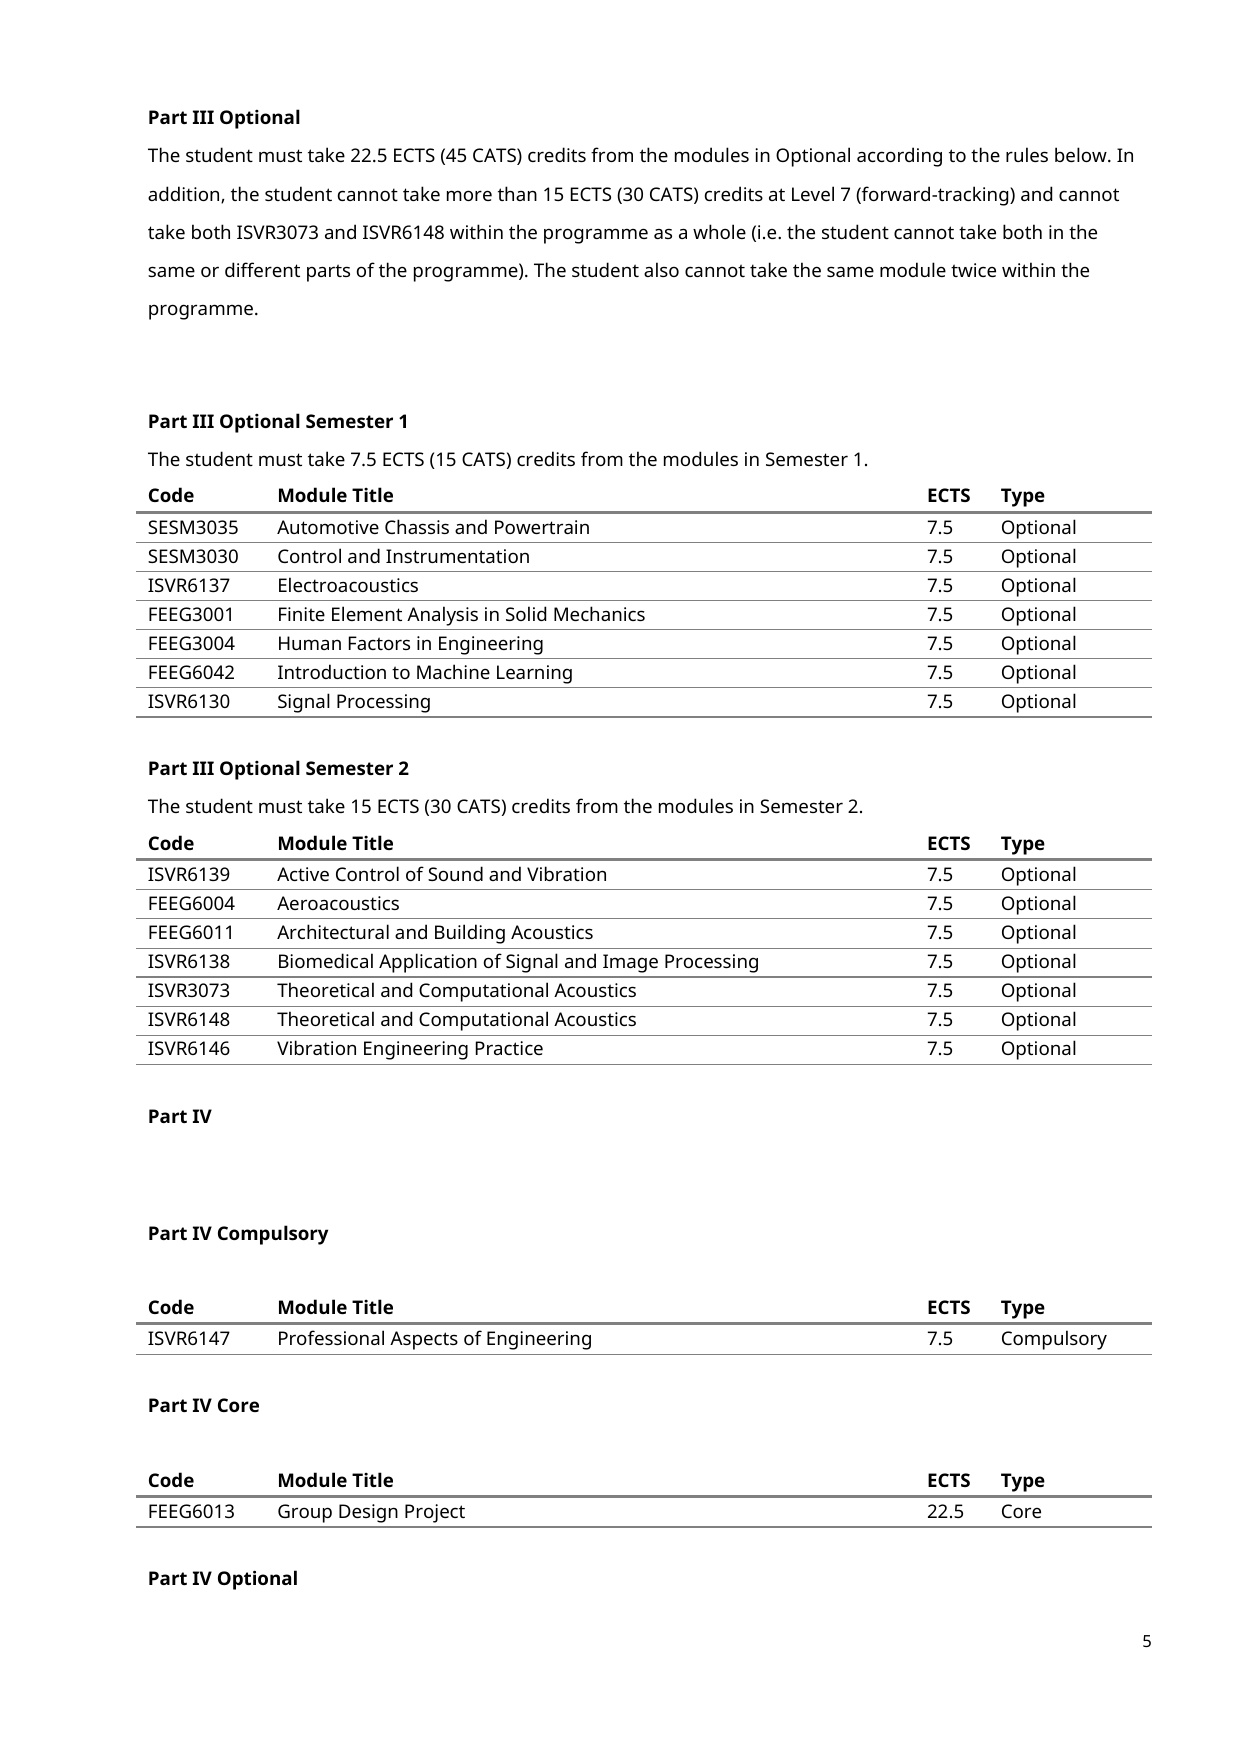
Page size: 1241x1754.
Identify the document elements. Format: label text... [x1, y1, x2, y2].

table_cell Optional [989, 949, 1152, 976]
table_cell Optional [989, 630, 1152, 658]
table_cell Optional [989, 919, 1152, 947]
table_cell 7.5 [916, 949, 989, 976]
table_cell Optional [989, 861, 1152, 889]
table_cell ISVR6146 [136, 1036, 266, 1064]
table_cell ISVR6139 [136, 861, 266, 889]
table_cell Code [136, 1294, 266, 1322]
table_cell Optional [989, 688, 1152, 716]
table_cell Code [136, 1467, 266, 1495]
table_cell Finite Element Analysis in Solid Mechanics [266, 601, 916, 629]
table_cell Aeroacoustics [266, 890, 916, 918]
table_cell Code [136, 830, 266, 858]
table_cell FEEG6004 [136, 890, 266, 918]
table_cell Part IV [136, 1065, 1152, 1182]
table_cell Part IV Core [136, 1355, 1152, 1467]
table_cell 7.5 [916, 890, 989, 918]
table_cell Theoretical and Computational Acoustics [266, 978, 916, 1006]
table_cell ISVR6138 [136, 949, 266, 976]
table_cell Electroacoustics [266, 572, 916, 600]
table_cell ISVR6148 [136, 1007, 266, 1034]
table_cell Type [989, 483, 1152, 511]
table_cell Signal Processing [266, 688, 916, 716]
table_cell 7.5 [916, 630, 989, 658]
table_cell ISVR6130 [136, 688, 266, 716]
table_cell ISVR6137 [136, 572, 266, 600]
table_cell Type [989, 830, 1152, 858]
table_cell Part III Optional The student must take 22.5 ECTS (45 CATS) credits from the modules in Optional according to the rules below. In addition, the student cannot take more than 15 ECTS (30 CATS) credits at Level 7 (forward-tracking) and cannot take both ISVR3073 and ISVR6148 within the programme as a whole (i.e. the student cannot take both in the same or different parts of the programme). The student also cannot take the same module twice within the programme. [136, 104, 1152, 370]
table_cell ISVR3073 [136, 978, 266, 1006]
table_cell 7.5 [916, 1036, 989, 1064]
table_cell ECTS [916, 830, 989, 858]
table_cell Optional [989, 572, 1152, 600]
table_cell 7.5 [916, 919, 989, 947]
table_cell 7.5 [916, 1007, 989, 1034]
table_cell FEEG6013 [136, 1498, 266, 1526]
table_cell Part IV Optional [136, 1528, 1152, 1602]
table_cell Part III Optional Semester 2 The student must take 15 ECTS (30 CATS) credits from the modules in Semester 2. [136, 718, 1152, 830]
table_cell 7.5 [916, 543, 989, 571]
table_cell Module Title [266, 1294, 916, 1322]
table_cell ISVR6147 [136, 1325, 266, 1353]
table_cell Type [989, 1294, 1152, 1322]
table_cell Optional [989, 543, 1152, 571]
table_cell Theoretical and Computational Acoustics [266, 1007, 916, 1034]
table_cell SESM3035 [136, 514, 266, 542]
table_cell Active Control of Sound and Vibration [266, 861, 916, 889]
table_cell Optional [989, 659, 1152, 687]
table_cell Module Title [266, 483, 916, 511]
table_cell Introduction to Machine Learning [266, 659, 916, 687]
table_cell Architectural and Building Acoustics [266, 919, 916, 947]
table_cell 7.5 [916, 861, 989, 889]
table_cell Optional [989, 601, 1152, 629]
table_cell 7.5 [916, 601, 989, 629]
table_cell Human Factors in Engineering [266, 630, 916, 658]
table_cell Group Design Project [266, 1498, 916, 1526]
table_cell Optional [989, 1036, 1152, 1064]
table_cell ECTS [916, 1467, 989, 1495]
table_cell Optional [989, 1007, 1152, 1034]
table_cell SESM3030 [136, 543, 266, 571]
table_cell 7.5 [916, 659, 989, 687]
table_cell FEEG3001 [136, 601, 266, 629]
table_cell Control and Instrumentation [266, 543, 916, 571]
table_cell 7.5 [916, 1325, 989, 1353]
table_cell 7.5 [916, 688, 989, 716]
table_cell FEEG3004 [136, 630, 266, 658]
table_cell Module Title [266, 830, 916, 858]
table_cell ECTS [916, 1294, 989, 1322]
table_cell FEEG6042 [136, 659, 266, 687]
table_cell Optional [989, 978, 1152, 1006]
table_cell Code [136, 483, 266, 511]
table_cell Core [989, 1498, 1152, 1526]
table_cell Type [989, 1467, 1152, 1495]
table_cell Optional [989, 890, 1152, 918]
table_cell Module Title [266, 1467, 916, 1495]
table_cell 7.5 [916, 572, 989, 600]
table_cell Vibration Engineering Practice [266, 1036, 916, 1064]
table_cell Biomedical Application of Signal and Image Processing [266, 949, 916, 976]
table_cell Optional [989, 514, 1152, 542]
table_cell Automotive Chassis and Powertrain [266, 514, 916, 542]
table_cell Professional Aspects of Engineering [266, 1325, 916, 1353]
table_cell 7.5 [916, 978, 989, 1006]
table_cell Part IV Compulsory [136, 1182, 1152, 1294]
table_cell 7.5 [916, 514, 989, 542]
table_cell Part III Optional Semester 1 The student must take 7.5 ECTS (15 CATS) credits from the modules in Semester 1. [136, 370, 1152, 483]
table_cell Compulsory [989, 1325, 1152, 1353]
table_cell ECTS [916, 483, 989, 511]
table_cell FEEG6011 [136, 919, 266, 947]
table_cell 22.5 [916, 1498, 989, 1526]
